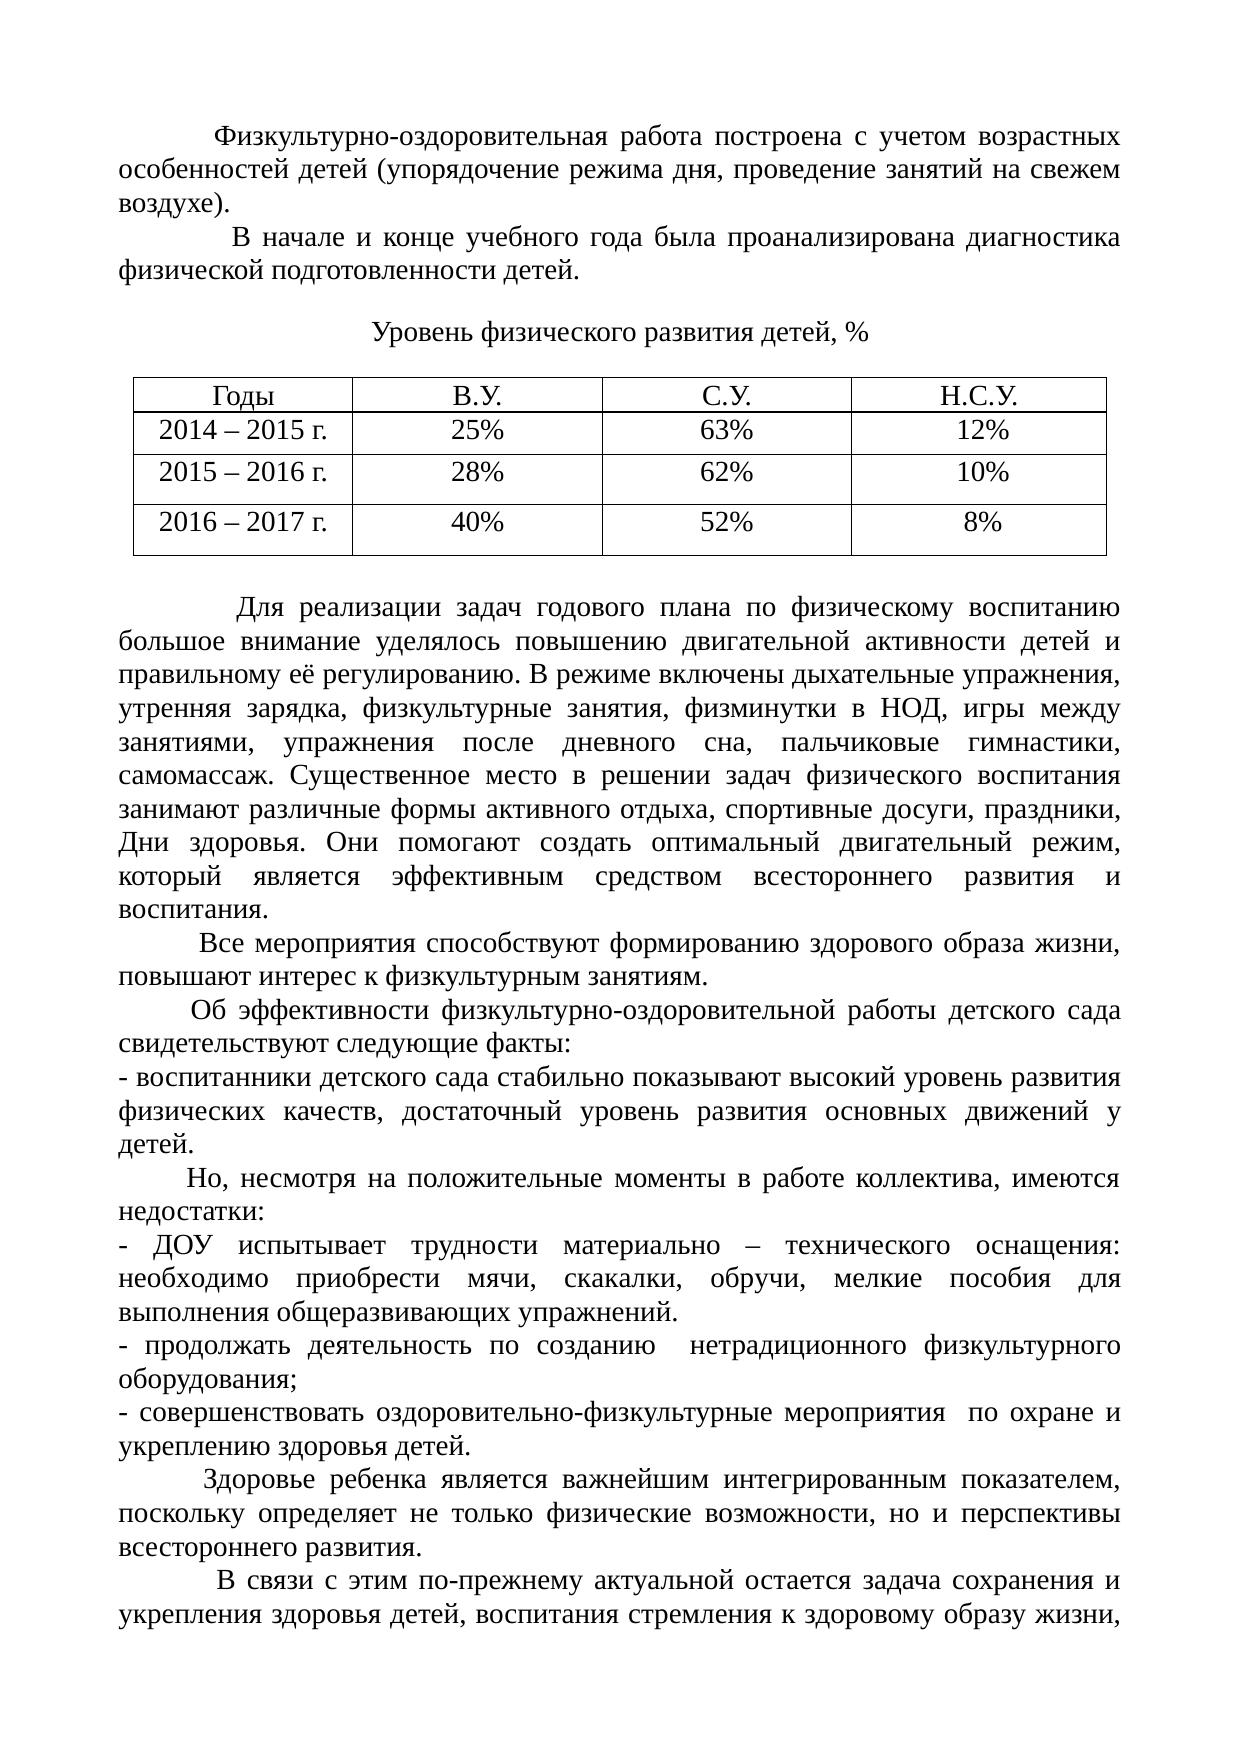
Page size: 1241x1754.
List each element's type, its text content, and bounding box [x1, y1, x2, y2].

table_header В.У. [353, 378, 602, 411]
table_cell 2016 – 2017 г. [134, 505, 352, 555]
text - воспитанники детского сада стабильно показывают высокий уровень развития физических качеств, достаточный уровень развития основных движений у детей. [118, 1059, 1122, 1160]
text В начале и конце учебного года была проанализирована диагностика физической подготовленности детей. [118, 219, 1122, 286]
text Уровень физического развития детей, % [118, 314, 1122, 348]
table_header Н.С.У. [852, 378, 1106, 411]
table_cell 25% [353, 413, 602, 453]
text - ДОУ испытывает трудности материально – технического оснащения: необходимо приобрести мячи, скакалки, обручи, мелкие пособия для выполнения общеразвивающих упражнений. [118, 1227, 1122, 1327]
text Для реализации задач годового плана по физическому воспитанию большое внимание уделялось повышению двигательной активности детей и правильному её регулированию. В режиме включены дыхательные упражнения, утренняя зарядка, физкультурные занятия, физминутки в НОД, игры между занятиями, упражнения после дневного сна, пальчиковые гимнастики, самомассаж. Существенное место в решении задач физического воспитания занимают различные формы активного отдыха, спортивные досуги, праздники, Дни здоровья. Они помогают создать оптимальный двигательный режим, который является эффективным средством всестороннего развития и воспитания. [118, 589, 1122, 925]
table_cell 52% [603, 505, 851, 555]
text Об эффективности физкультурно-оздоровительной работы детского сада свидетельствуют следующие факты: [118, 992, 1122, 1059]
table_cell 63% [603, 413, 851, 453]
text В связи с этим по-прежнему актуальной остается задача сохранения и укрепления здоровья детей, воспитания стремления к здоровому образу жизни, [118, 1562, 1122, 1629]
text Физкультурно-оздоровительная работа построена с учетом возрастных особенностей детей (упорядочение режима дня, проведение занятий на свежем воздухе). [118, 118, 1122, 219]
table_cell 28% [353, 455, 602, 503]
text - совершенствовать оздоровительно-физкультурные мероприятия по охране и укреплению здоровья детей. [118, 1394, 1122, 1462]
table_header С.У. [603, 378, 851, 411]
text Здоровье ребенка является важнейшим интегрированным показателем, поскольку определяет не только физические возможности, но и перспективы всестороннего развития. [118, 1462, 1122, 1562]
text Все мероприятия способствуют формированию здорового образа жизни, повышают интерес к физкультурным занятиям. [118, 925, 1122, 992]
table_cell 2014 – 2015 г. [134, 413, 352, 453]
table_cell 2015 – 2016 г. [134, 455, 352, 503]
table_cell 12% [852, 413, 1106, 453]
table_header Годы [134, 378, 352, 411]
table_cell 8% [852, 505, 1106, 555]
table_cell 40% [353, 505, 602, 555]
text Но, несмотря на положительные моменты в работе коллектива, имеются недостатки: [118, 1160, 1122, 1227]
table_cell 62% [603, 455, 851, 503]
table_cell 10% [852, 455, 1106, 503]
text - продолжать деятельность по созданию нетрадиционного физкультурного оборудования; [118, 1327, 1122, 1394]
